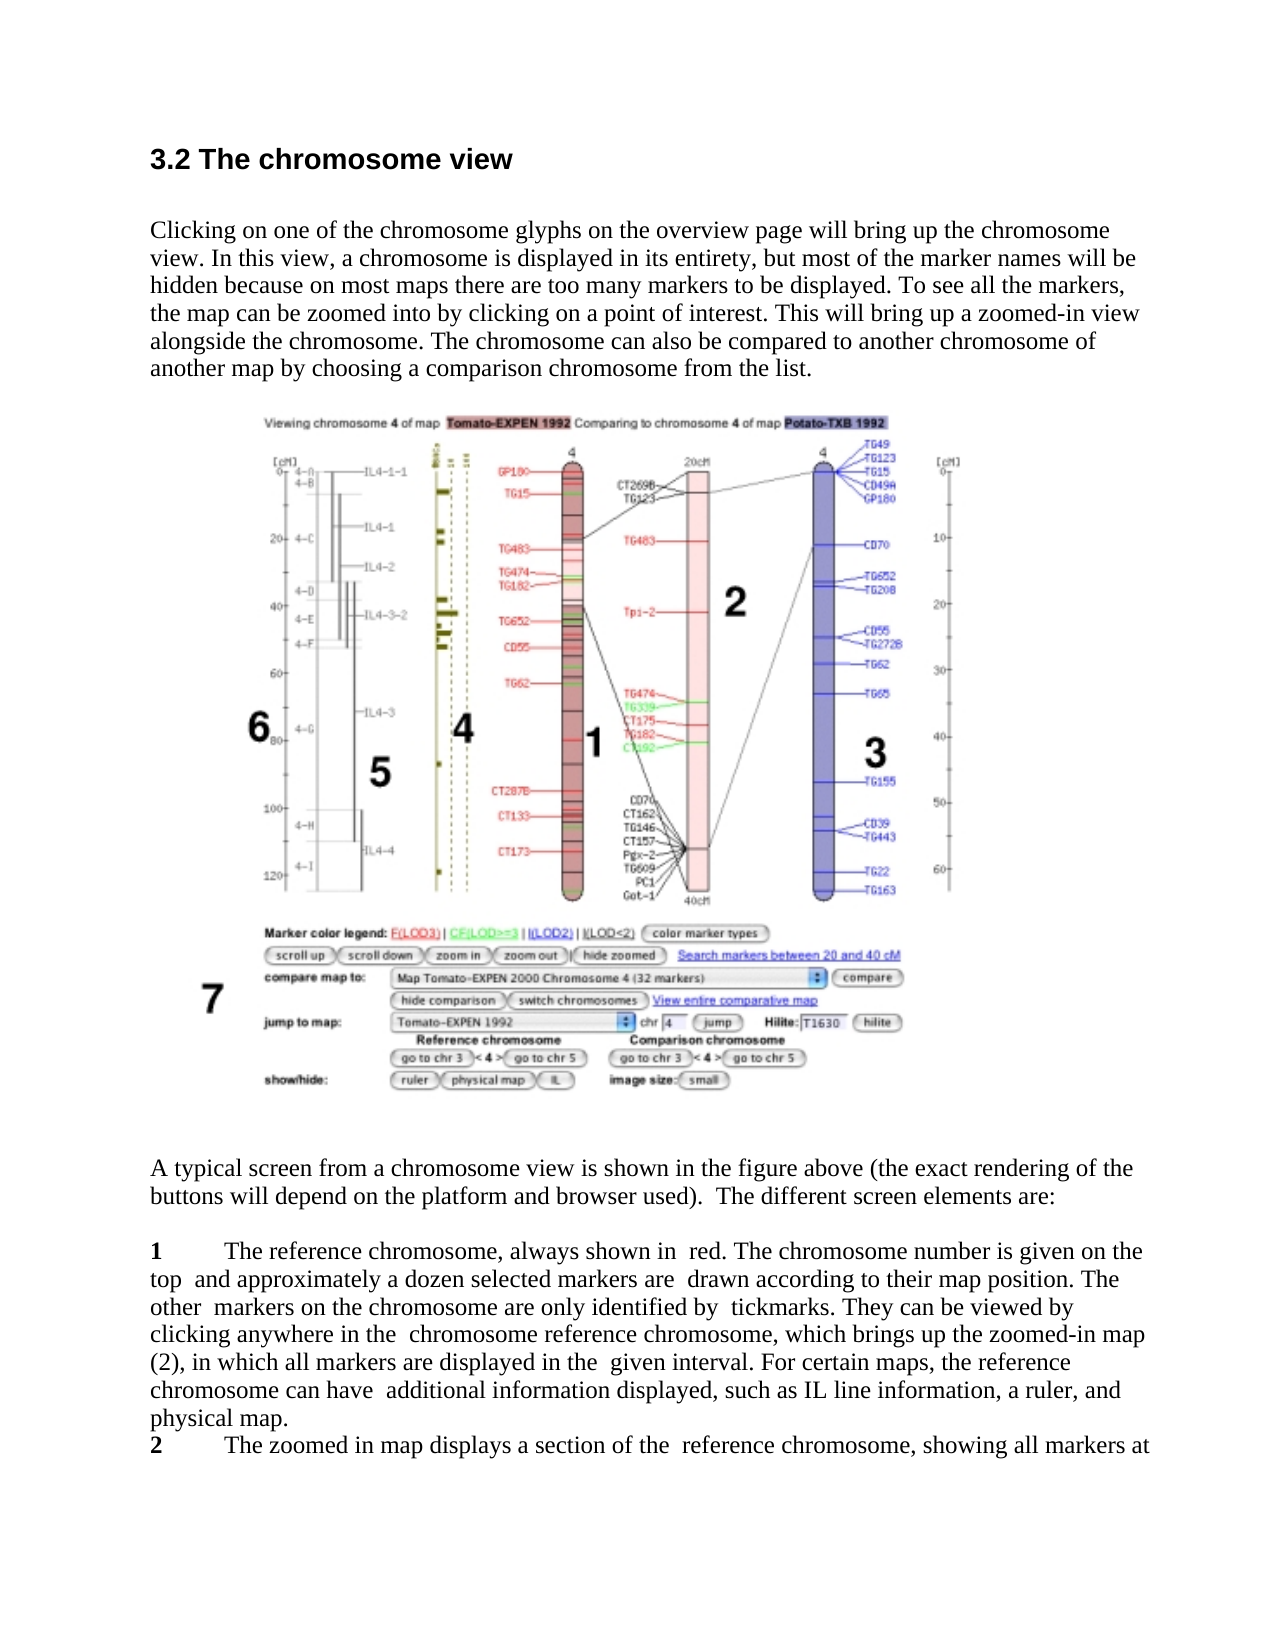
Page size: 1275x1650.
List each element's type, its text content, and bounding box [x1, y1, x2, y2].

text 2 The zoomed in map displays a section of the reference chromosome, showing all markers at [150, 1431, 1157, 1459]
subtitle 3.2 The chromosome view [150, 143, 1157, 176]
text A typical screen from a chromosome view is shown in the figure above (the exact rendering of the buttons will depend on the platform and browser used). The different screen elements are: [150, 1154, 1157, 1210]
picture [134, 410, 1173, 1099]
text 1 The reference chromosome, always shown in red. The chromosome number is given on the top and approximately a dozen selected markers are drawn according to their map position. The other markers on the chromosome are only identified by tickmarks. They can be viewed by clicking anywhere in the chromosome reference chromosome, which brings up the zoomed-in map (2), in which all markers are displayed in the given interval. For certain maps, the reference chromosome can have additional information displayed, such as IL line information, a ruler, and physical map. [150, 1237, 1157, 1431]
text Clicking on one of the chromosome glyphs on the overview page will bring up the chromosome view. In this view, a chromosome is displayed in its entirety, but most of the marker names will be hidden because on most maps there are too many markers to be displayed. To see all the markers, the map can be zoomed into by clicking on a point of interest. This will bring up a zoomed-in view alongside the chromosome. The chromosome can also be compared to another chromosome of another map by choosing a comparison chromosome from the list. [150, 216, 1157, 382]
